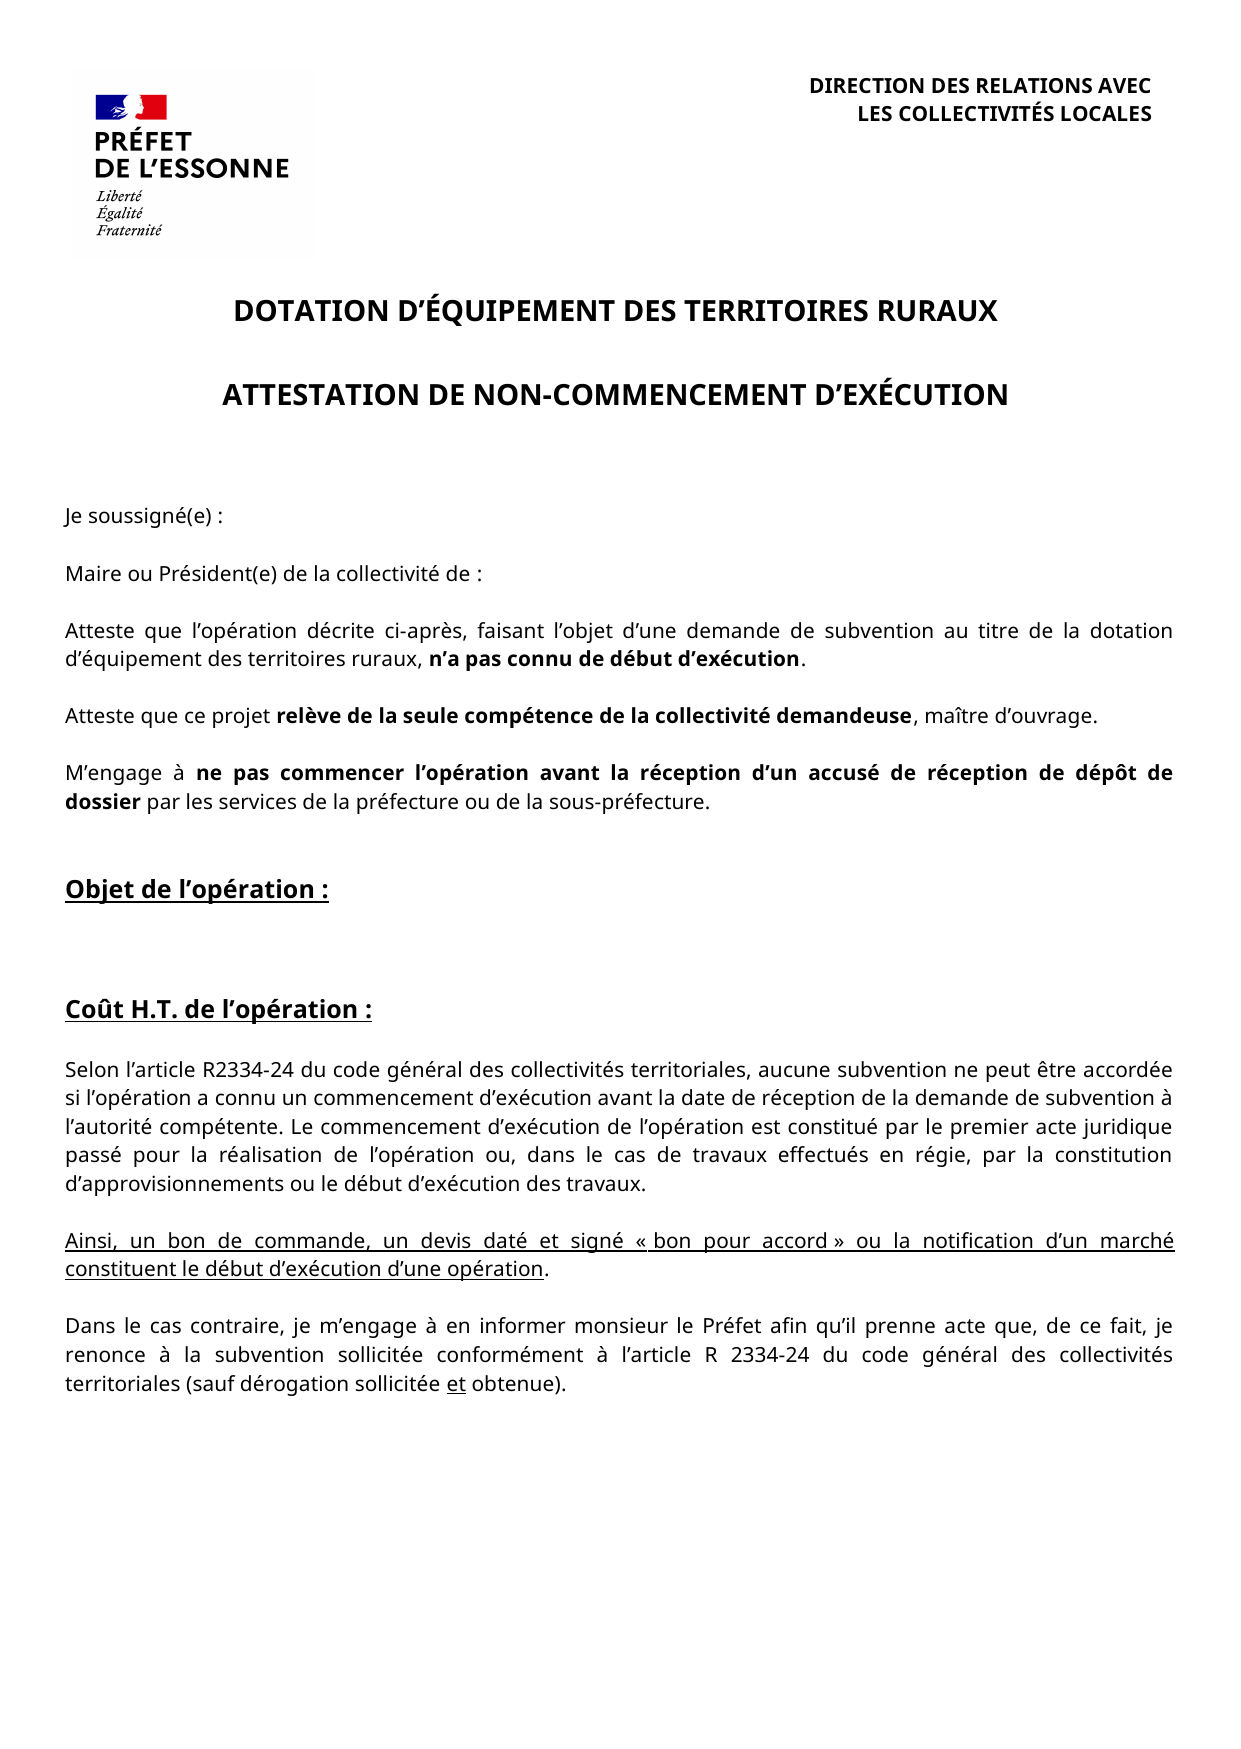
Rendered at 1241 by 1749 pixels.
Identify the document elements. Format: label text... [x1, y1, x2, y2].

text M’engage à ne pas commencer l’opération avant la réception d’un accusé de réception de dépôt de dossier par les services de la préfecture ou de la sous-préfecture. [65, 758, 1175, 815]
table_header [65, 65, 573, 265]
text Je soussigné(e) : [65, 501, 1175, 530]
table_cell ATTESTATION DE NON-COMMENCEMENT D’EXÉCUTION [72, 335, 1159, 453]
text Ainsi, un bon de commande, un devis daté et signé « bon pour accord » ou la notification d’un marché [65, 1226, 1175, 1250]
table_header DOTATION D’ÉQUIPEMENT DES TERRITOIRES RURAUX [72, 284, 1159, 335]
text Atteste que ce projet relève de la seule compétence de la collectivité demandeuse, maître d’ouvrage. [65, 701, 1175, 730]
text Selon l’article R2334-24 du code général des collectivités territoriales, aucune subvention ne peut être accordée si l’opération a connu un commencement d’exécution avant la date de réception de la demande de subvention à l’autorité compétente. Le commencement d’exécution de l’opération est constitué par le premier acte juridique passé pour la réalisation de l’opération ou, dans le cas de travaux effectués en régie, par la constitution d’approvisionnements ou le début d’exécution des travaux. [65, 1054, 1175, 1197]
text Coût H.T. de l’opération : [65, 992, 1175, 1026]
text Atteste que l’opération décrite ci-après, faisant l’objet d’une demande de subvention au titre de la dotation d’équipement des territoires ruraux, n’a pas connu de début d’exécution. [65, 616, 1175, 673]
table_header DIRECTION DES RELATIONS AVEC LES COLLECTIVITÉS LOCALES [573, 65, 1158, 265]
text Dans le cas contraire, je m’engage à en informer monsieur le Préfet afin qu’il prenne acte que, de ce fait, je renonce à la subvention sollicitée conformément à l’article R 2334-24 du code général des collectivités territoriales (sauf dérogation sollicitée et obtenue). [65, 1311, 1175, 1397]
text Objet de l’opération : [65, 872, 1175, 906]
text constituent le début d’exécution d’une opération. [65, 1251, 1175, 1283]
text Maire ou Président(e) de la collectivité de : [65, 558, 1175, 587]
picture [70, 70, 314, 260]
